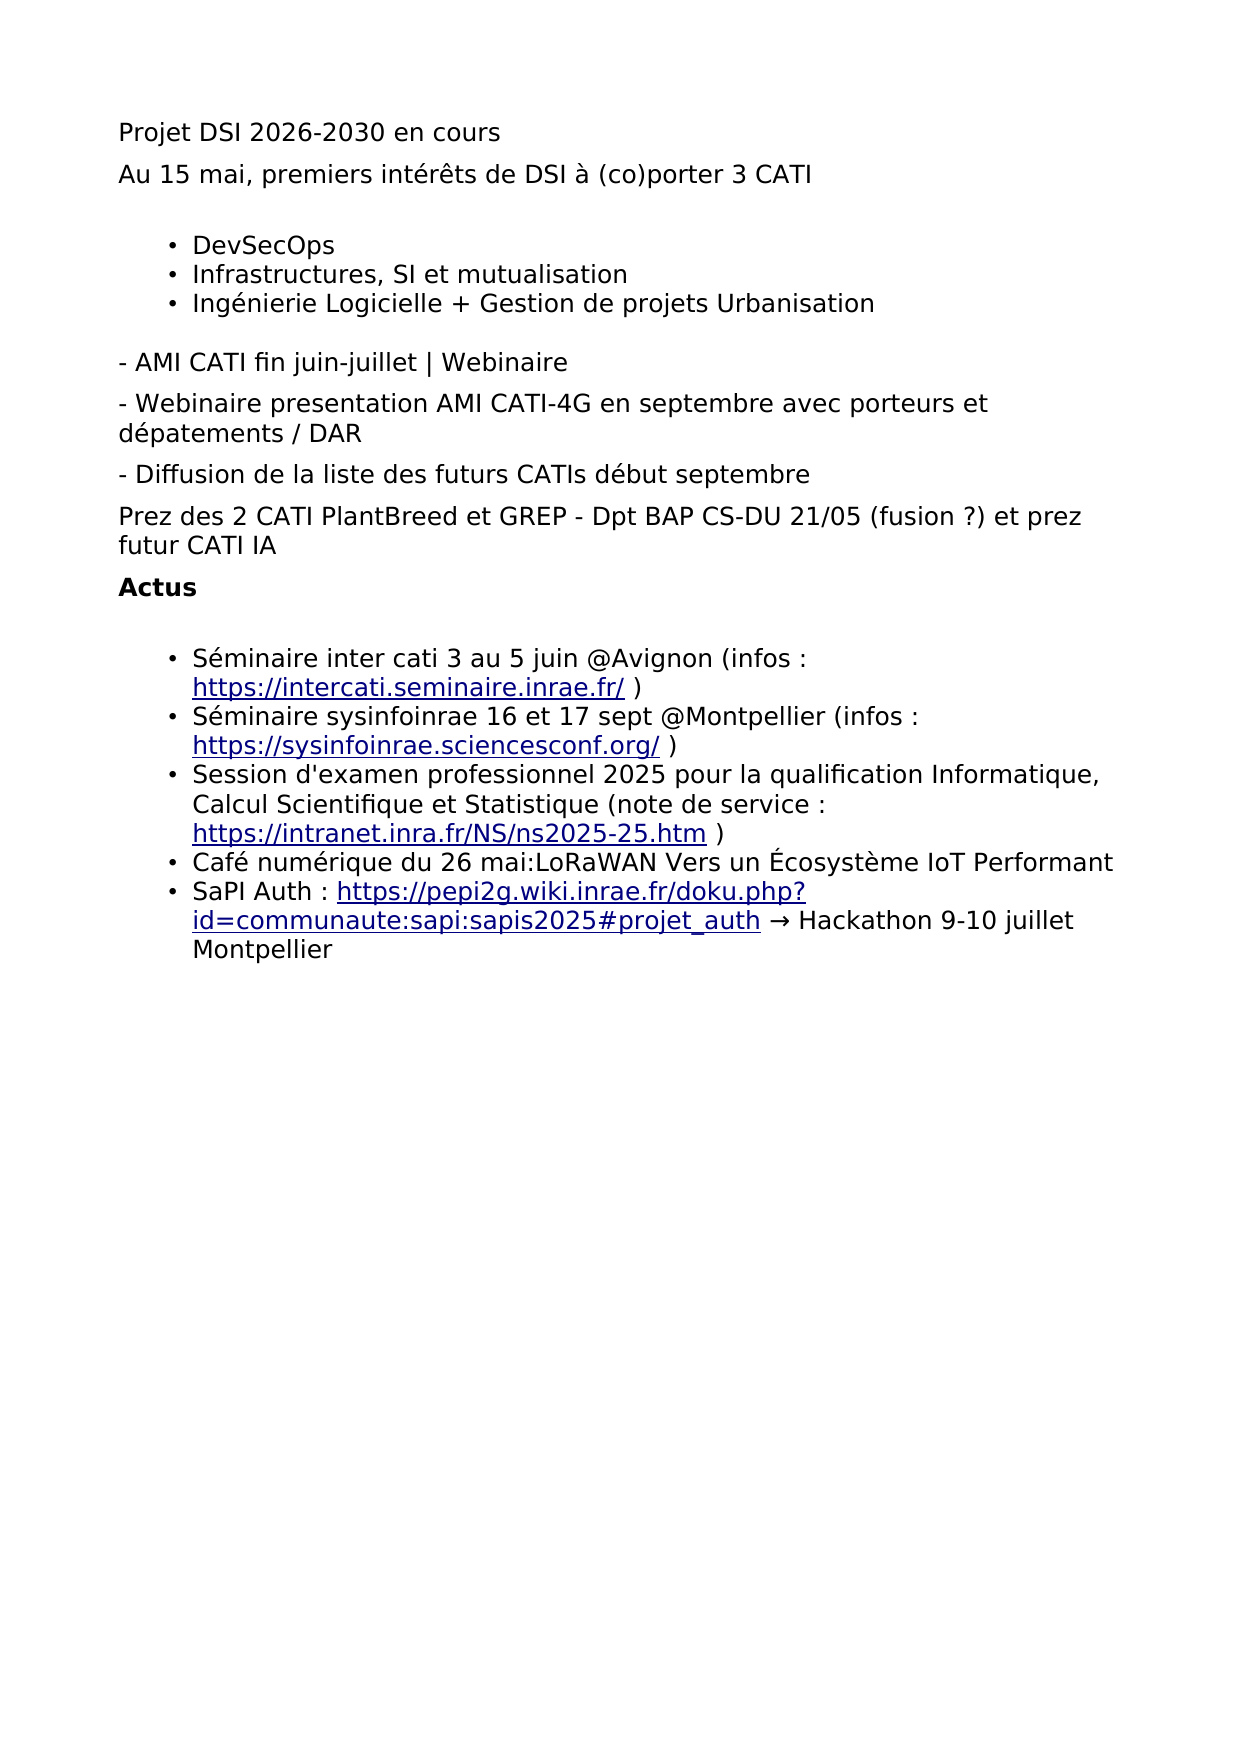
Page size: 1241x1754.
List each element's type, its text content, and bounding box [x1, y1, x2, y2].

list SaPI Auth : https://pepi2g.wiki.inrae.fr/doku.php?id=communaute:sapi:sapis2025#projet_auth → Hackathon 9-10 juillet Montpellier [177, 877, 1122, 965]
list Infrastructures, SI et mutualisation [177, 260, 1122, 289]
text Projet DSI 2026-2030 en cours [118, 118, 1122, 147]
text Au 15 mai, premiers intérêts de DSI à (co)porter 3 CATI [118, 160, 1122, 189]
list Ingénierie Logicielle + Gestion de projets Urbanisation [177, 289, 1122, 318]
list DevSecOps [177, 231, 1122, 260]
text - Webinaire presentation AMI CATI-4G en septembre avec porteurs et dépatements / DAR [118, 389, 1122, 448]
list Session d'examen professionnel 2025 pour la qualification Informatique, Calcul Scientifique et Statistique (note de service : https://intranet.inra.fr/NS/ns2025-25.htm ) [177, 761, 1122, 848]
list Séminaire inter cati 3 au 5 juin @Avignon (infos : https://intercati.seminaire.inrae.fr/ ) [177, 644, 1122, 702]
text Actus [118, 573, 1122, 602]
text Prez des 2 CATI PlantBreed et GREP - Dpt BAP CS-DU 21/05 (fusion ?) et prez futur CATI IA [118, 502, 1122, 560]
list Café numérique du 26 mai:LoRaWAN Vers un Écosystème IoT Performant [177, 848, 1122, 877]
list Séminaire sysinfoinrae 16 et 17 sept @Montpellier (infos : https://sysinfoinrae.sciencesconf.org/ ) [177, 702, 1122, 761]
text - AMI CATI fin juin-juillet | Webinaire [118, 348, 1122, 377]
text - Diffusion de la liste des futurs CATIs début septembre [118, 460, 1122, 489]
